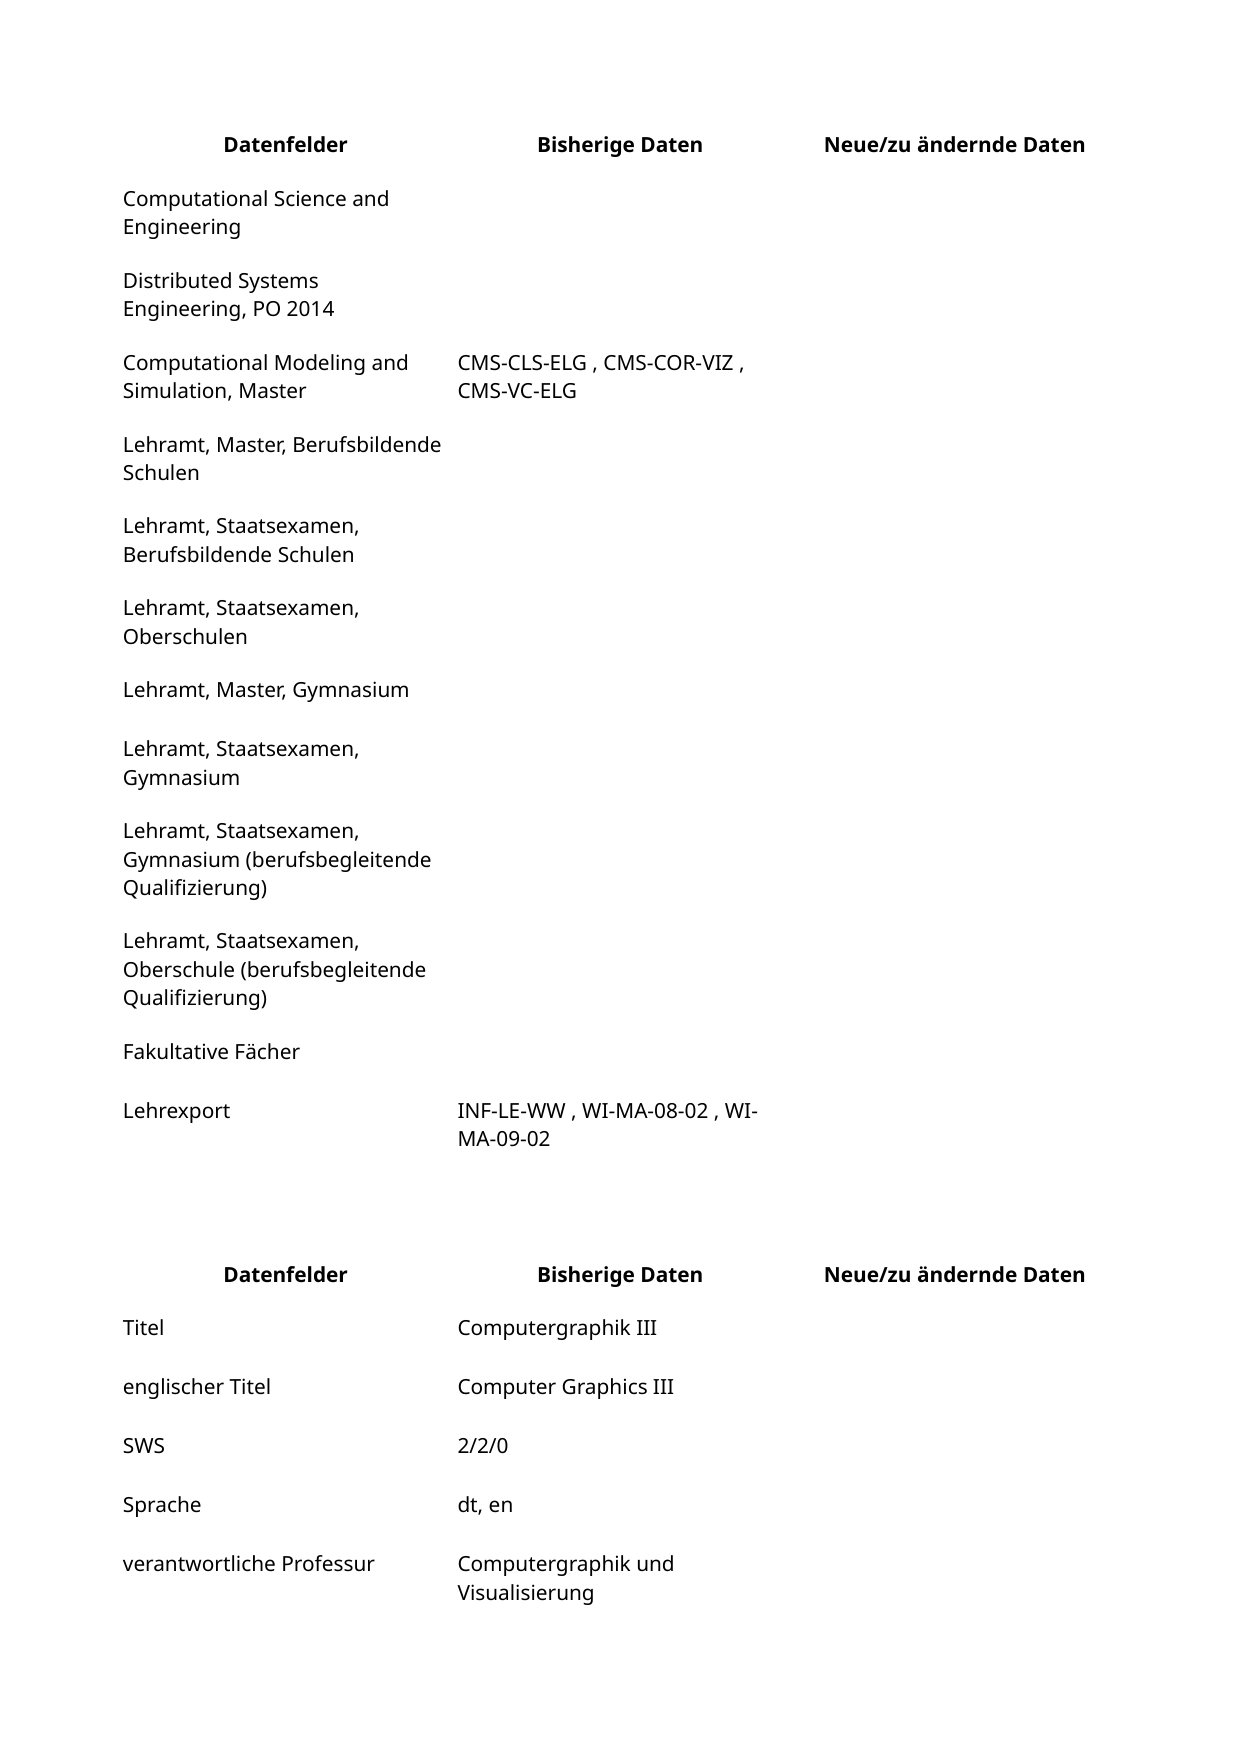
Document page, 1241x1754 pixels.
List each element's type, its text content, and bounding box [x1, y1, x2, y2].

table_cell [453, 254, 787, 335]
table_cell Computational Modeling and Simulation, Master [118, 335, 453, 417]
table_cell CMS-CLS-ELG , CMS-COR-VIZ , CMS-VC-ELG [453, 335, 787, 417]
table_cell [453, 722, 787, 804]
table_cell [788, 1024, 1122, 1083]
table_cell 2/2/0 [453, 1419, 787, 1478]
table_cell englischer Titel [118, 1360, 453, 1419]
table_cell [788, 581, 1122, 663]
table_cell Titel [118, 1301, 453, 1360]
table_cell Lehrexport [118, 1084, 453, 1165]
table_cell Fakultative Fächer [118, 1024, 453, 1083]
table_header Neue/zu ändernde Daten [788, 1247, 1122, 1301]
table_header Bisherige Daten [453, 118, 787, 172]
table_cell [788, 1084, 1122, 1165]
table_header Datenfelder [118, 118, 453, 172]
table_cell Lehramt, Master, Berufsbildende Schulen [118, 417, 453, 499]
table_header Bisherige Daten [453, 1247, 787, 1301]
table_cell Lehramt, Staatsexamen, Gymnasium [118, 722, 453, 804]
table_cell [453, 804, 787, 914]
table_cell [788, 335, 1122, 417]
table_cell dt, en [453, 1478, 787, 1537]
table_cell Lehramt, Staatsexamen, Oberschulen [118, 581, 453, 663]
table_cell Distributed Systems Engineering, PO 2014 [118, 254, 453, 335]
table_cell Computational Science and Engineering [118, 172, 453, 253]
table_cell Computergraphik und Visualisierung [453, 1537, 787, 1619]
table_cell verantwortliche Professur [118, 1537, 453, 1619]
table_cell [453, 417, 787, 499]
table_header Datenfelder [118, 1247, 453, 1301]
table_cell [453, 499, 787, 581]
table_cell [788, 722, 1122, 804]
table_cell Lehramt, Staatsexamen, Oberschule (berufsbegleitende Qualifizierung) [118, 914, 453, 1024]
table_cell [788, 417, 1122, 499]
table_cell [453, 663, 787, 722]
table_cell Lehramt, Staatsexamen, Gymnasium (berufsbegleitende Qualifizierung) [118, 804, 453, 914]
table_cell [788, 804, 1122, 914]
table_header Neue/zu ändernde Daten [788, 118, 1122, 172]
table_cell INF-LE-WW , WI-MA-08-02 , WI-MA-09-02 [453, 1084, 787, 1165]
table_cell [453, 1024, 787, 1083]
table_cell [453, 581, 787, 663]
table_cell [788, 1301, 1122, 1360]
table_cell Sprache [118, 1478, 453, 1537]
table_cell Computergraphik III [453, 1301, 787, 1360]
table_cell Lehramt, Master, Gymnasium [118, 663, 453, 722]
table_cell [453, 914, 787, 1024]
table_cell [788, 1537, 1122, 1619]
table_cell [788, 1419, 1122, 1478]
table_cell [788, 1478, 1122, 1537]
table_cell [788, 499, 1122, 581]
table_cell SWS [118, 1419, 453, 1478]
table_cell [788, 914, 1122, 1024]
table_cell Lehramt, Staatsexamen, Berufsbildende Schulen [118, 499, 453, 581]
table_cell [788, 172, 1122, 253]
table_cell [788, 254, 1122, 335]
table_cell Computer Graphics III [453, 1360, 787, 1419]
table_cell [788, 663, 1122, 722]
table_cell [453, 172, 787, 253]
table_cell [788, 1360, 1122, 1419]
